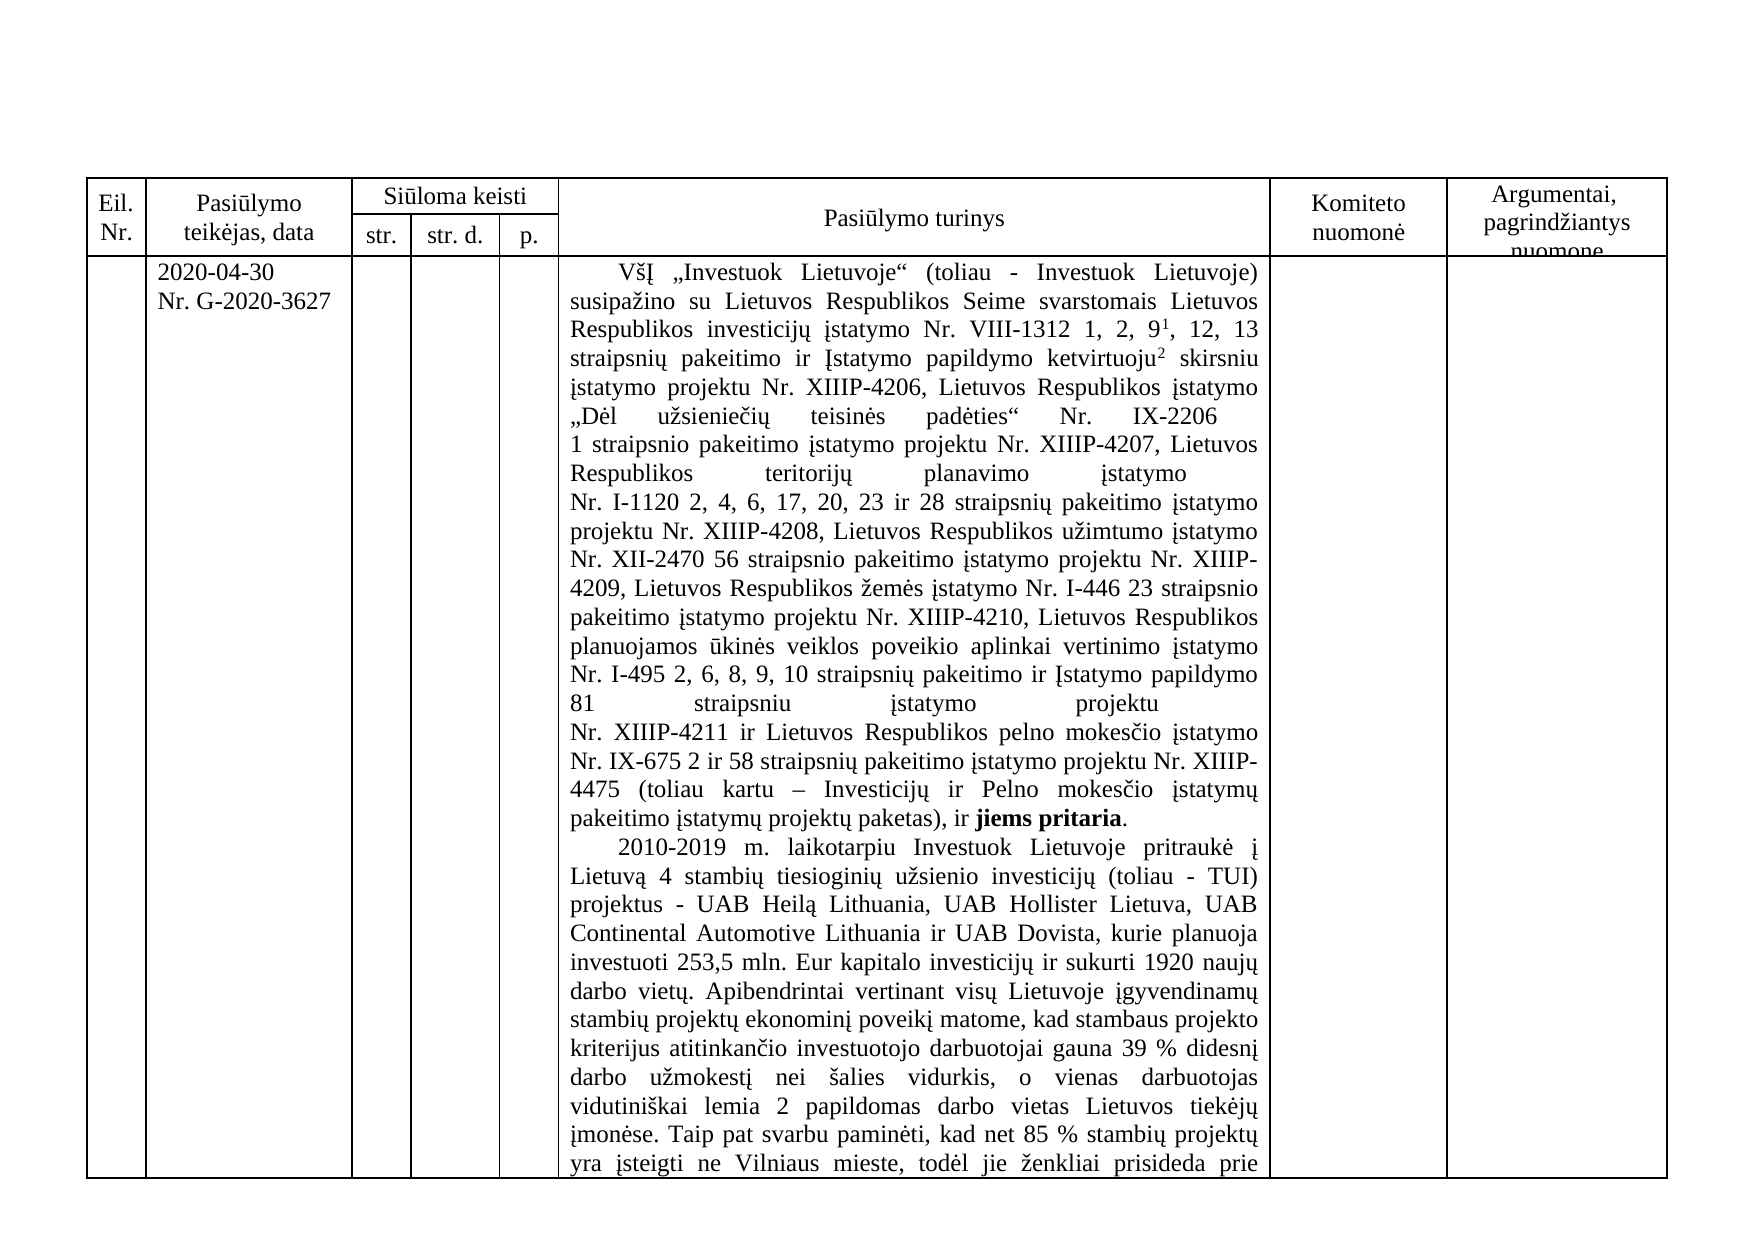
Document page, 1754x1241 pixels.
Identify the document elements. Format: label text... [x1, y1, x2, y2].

table_cell str. [353, 215, 410, 255]
table_header Pasiūlymo teikėjas, data [147, 179, 351, 255]
table_cell [1271, 257, 1446, 1177]
table_header Pasiūlymo turinys [559, 179, 1269, 255]
table_header Argumentai, pagrindžiantys nuomonę [1448, 179, 1666, 255]
table_header Komiteto nuomonė [1271, 179, 1446, 255]
table_cell p. [500, 215, 558, 255]
table_cell [1448, 257, 1666, 1177]
table_header Siūloma keisti [353, 179, 558, 213]
table_cell VšĮ „Investuok Lietuvoje“ (toliau - Investuok Lietuvoje) susipažino su Lietuvos Respublikos Seime svarstomais Lietuvos Respublikos investicijų įstatymo Nr. VIII-1312 1, 2, 91, 12, 13 straipsnių pakeitimo ir Įstatymo papildymo ketvirtuoju2 skirsniu įstatymo projektu Nr. XIIIP-4206, Lietuvos Respublikos įstatymo „Dėl užsieniečių teisinės padėties“ Nr. IX-2206 1 straipsnio pakeitimo įstatymo projektu Nr. XIIIP-4207, Lietuvos Respublikos teritorijų planavimo įstatymo Nr. I-1120 2, 4, 6, 17, 20, 23 ir 28 straipsnių pakeitimo įstatymo projektu Nr. XIIIP-4208, Lietuvos Respublikos užimtumo įstatymo Nr. XII-2470 56 straipsnio pakeitimo įstatymo projektu Nr. XIIIP-4209, Lietuvos Respublikos žemės įstatymo Nr. I-446 23 straipsnio pakeitimo įstatymo projektu Nr. XIIIP-4210, Lietuvos Respublikos planuojamos ūkinės veiklos poveikio aplinkai vertinimo įstatymo Nr. I-495 2, 6, 8, 9, 10 straipsnių pakeitimo ir Įstatymo papildymo 81 straipsniu įstatymo projektu Nr. XIIIP-4211 ir Lietuvos Respublikos pelno mokesčio įstatymo Nr. IX-675 2 ir 58 straipsnių pakeitimo įstatymo projektu Nr. XIIIP-4475 (toliau kartu – Investicijų ir Pelno mokesčio įstatymų pakeitimo įstatymų projektų paketas), ir jiems pritaria. 2010-2019 m. laikotarpiu Investuok Lietuvoje pritraukė į Lietuvą 4 stambių tiesioginių užsienio investicijų (toliau - TUI) projektus - UAB Heilą Lithuania, UAB Hollister Lietuva, UAB Continental Automotive Lithuania ir UAB Dovista, kurie planuoja investuoti 253,5 mln. Eur kapitalo investicijų ir sukurti 1920 naujų darbo vietų. Apibendrintai vertinant visų Lietuvoje įgyvendinamų stambių projektų ekonominį poveikį matome, kad stambaus projekto kriterijus atitinkančio investuotojo darbuotojai gauna 39 % didesnį darbo užmokestį nei šalies vidurkis, o vienas darbuotojas vidutiniškai lemia 2 papildomas darbo vietas Lietuvos tiekėjų įmonėse. Taip pat svarbu paminėti, kad net 85 % stambių projektų yra įsteigti ne Vilniaus mieste, todėl jie ženkliai prisideda prie [559, 257, 1269, 1177]
table_header Eil. Nr. [88, 179, 145, 255]
table_cell [88, 257, 145, 1177]
table_cell 2020-04-30 Nr. G-2020-3627 [147, 257, 351, 1177]
table_cell [500, 257, 558, 1177]
table_cell str. d. [412, 215, 499, 255]
table_cell [412, 257, 499, 1177]
table_cell [353, 257, 410, 1177]
